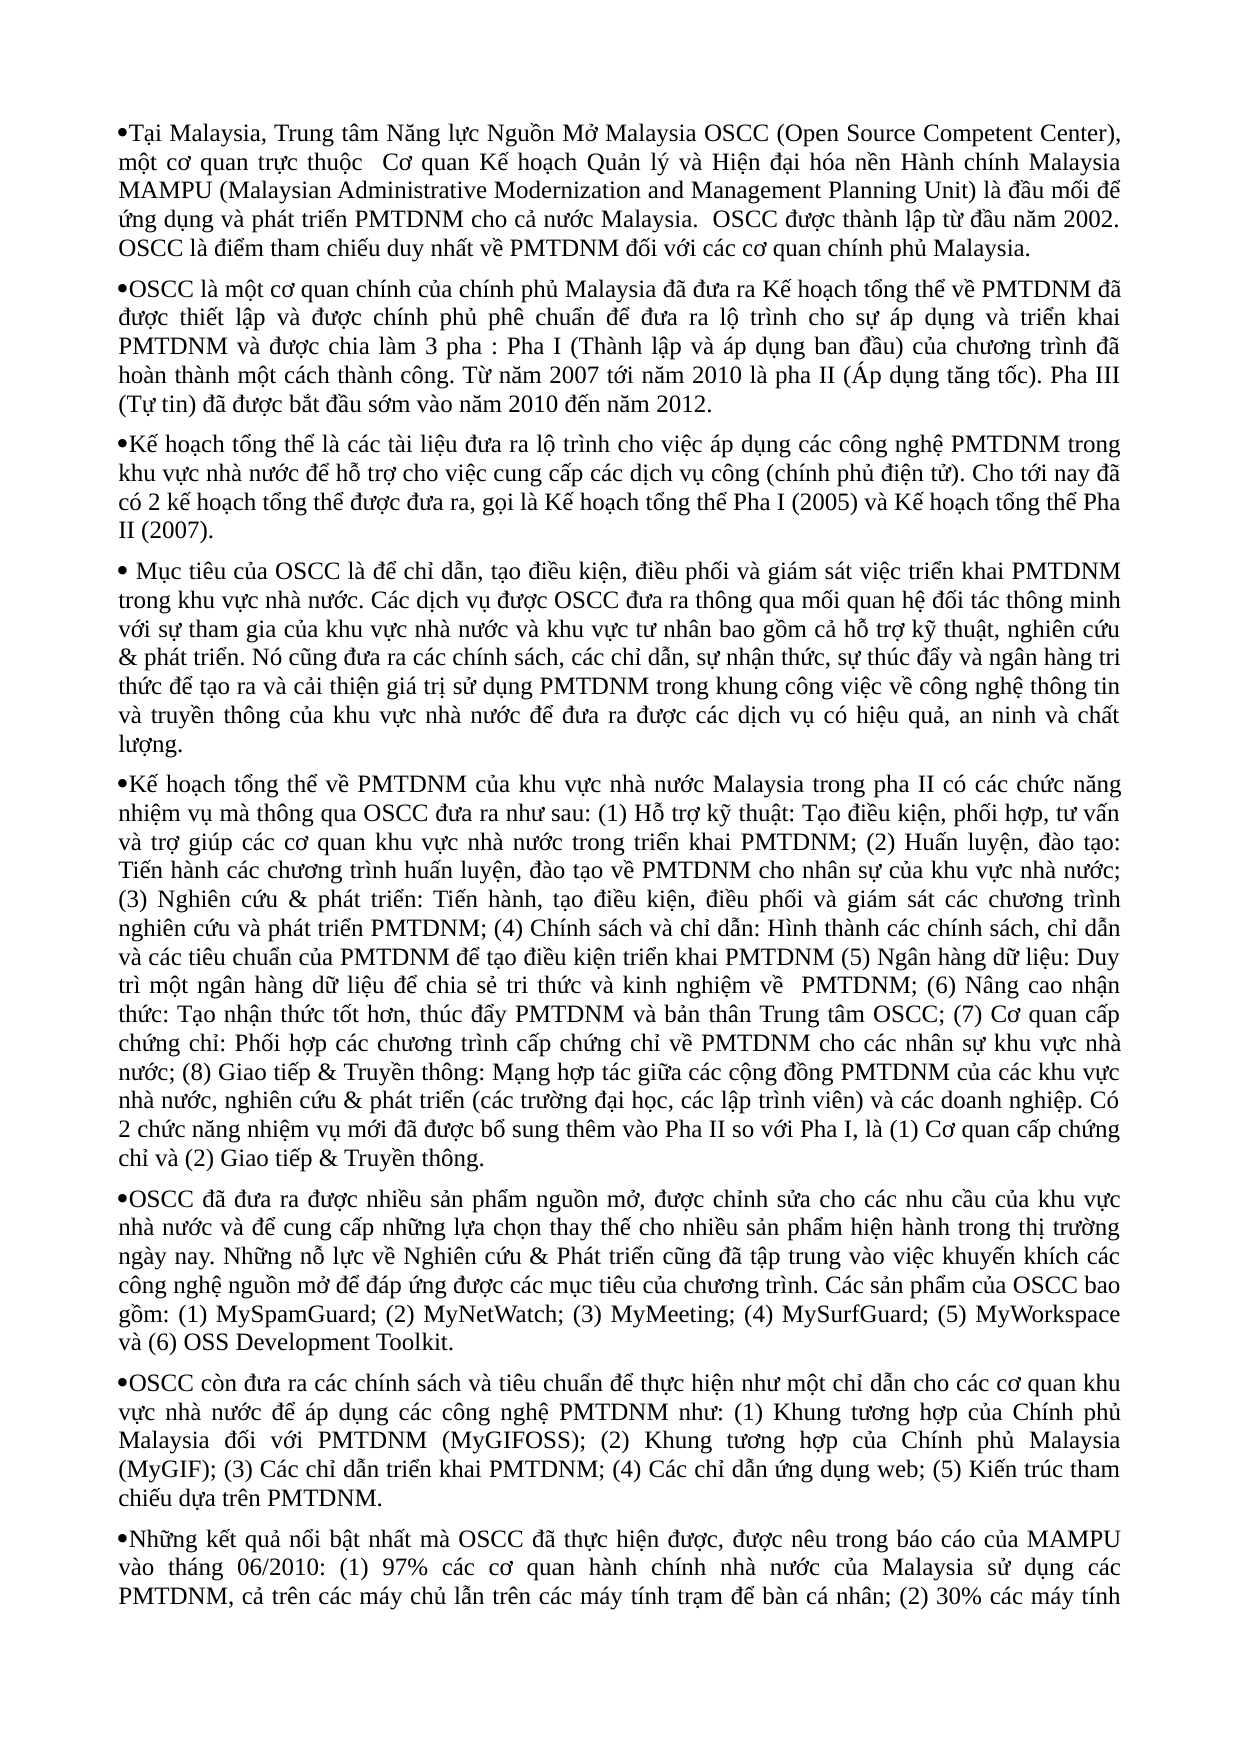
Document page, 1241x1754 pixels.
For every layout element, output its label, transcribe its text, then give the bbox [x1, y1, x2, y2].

list OSCC đã đưa ra được nhiều sản phẩm nguồn mở, được chỉnh sửa cho các nhu cầu của khu vực nhà nước và để cung cấp những lựa chọn thay thế cho nhiều sản phẩm hiện hành trong thị trường ngày nay. Những nỗ lực về Nghiên cứu & Phát triển cũng đã tập trung vào việc khuyến khích các công nghệ nguồn mở để đáp ứng được các mục tiêu của chương trình. Các sản phẩm của OSCC bao gồm: (1) MySpamGuard; (2) MyNetWatch; (3) MyMeeting; (4) MySurfGuard; (5) MyWorkspace và (6) OSS Development Toolkit. [118, 1184, 1122, 1356]
list OSCC còn đưa ra các chính sách và tiêu chuẩn để thực hiện như một chỉ dẫn cho các cơ quan khu vực nhà nước để áp dụng các công nghệ PMTDNM như: (1) Khung tương hợp của Chính phủ Malaysia đối với PMTDNM (MyGIFOSS); (2) Khung tương hợp của Chính phủ Malaysia (MyGIF); (3) Các chỉ dẫn triển khai PMTDNM; (4) Các chỉ dẫn ứng dụng web; (5) Kiến trúc tham chiếu dựa trên PMTDNM. [118, 1368, 1122, 1512]
list Kế hoạch tổng thể là các tài liệu đưa ra lộ trình cho việc áp dụng các công nghệ PMTDNM trong khu vực nhà nước để hỗ trợ cho việc cung cấp các dịch vụ công (chính phủ điện tử). Cho tới nay đã có 2 kế hoạch tổng thể được đưa ra, gọi là Kế hoạch tổng thể Pha I (2005) và Kế hoạch tổng thể Pha II (2007). [118, 429, 1122, 544]
list Tại Malaysia, Trung tâm Năng lực Nguồn Mở Malaysia OSCC (Open Source Competent Center), một cơ quan trực thuộc Cơ quan Kế hoạch Quản lý và Hiện đại hóa nền Hành chính Malaysia MAMPU (Malaysian Administrative Modernization and Management Planning Unit) là đầu mối để ứng dụng và phát triển PMTDNM cho cả nước Malaysia. OSCC được thành lập từ đầu năm 2002. OSCC là điểm tham chiếu duy nhất về PMTDNM đối với các cơ quan chính phủ Malaysia. [118, 118, 1122, 262]
list Mục tiêu của OSCC là để chỉ dẫn, tạo điều kiện, điều phối và giám sát việc triển khai PMTDNM trong khu vực nhà nước. Các dịch vụ được OSCC đưa ra thông qua mối quan hệ đối tác thông minh với sự tham gia của khu vực nhà nước và khu vực tư nhân bao gồm cả hỗ trợ kỹ thuật, nghiên cứu & phát triển. Nó cũng đưa ra các chính sách, các chỉ dẫn, sự nhận thức, sự thúc đẩy và ngân hàng tri thức để tạo ra và cải thiện giá trị sử dụng PMTDNM trong khung công việc về công nghệ thông tin và truyền thông của khu vực nhà nước để đưa ra được các dịch vụ có hiệu quả, an ninh và chất lượng. [118, 556, 1122, 757]
list OSCC là một cơ quan chính của chính phủ Malaysia đã đưa ra Kế hoạch tổng thể về PMTDNM đã được thiết lập và được chính phủ phê chuẩn để đưa ra lộ trình cho sự áp dụng và triển khai PMTDNM và được chia làm 3 pha : Pha I (Thành lập và áp dụng ban đầu) của chương trình đã hoàn thành một cách thành công. Từ năm 2007 tới năm 2010 là pha II (Áp dụng tăng tốc). Pha III (Tự tin) đã được bắt đầu sớm vào năm 2010 đến năm 2012. [118, 274, 1122, 417]
list Những kết quả nổi bật nhất mà OSCC đã thực hiện được, được nêu trong báo cáo của MAMPU vào tháng 06/2010: (1) 97% các cơ quan hành chính nhà nước của Malaysia sử dụng các PMTDNM, cả trên các máy chủ lẫn trên các máy tính trạm để bàn cá nhân; (2) 30% các máy tính [118, 1524, 1122, 1610]
list Kế hoạch tổng thể về PMTDNM của khu vực nhà nước Malaysia trong pha II có các chức năng nhiệm vụ mà thông qua OSCC đưa ra như sau: (1) Hỗ trợ kỹ thuật: Tạo điều kiện, phối hợp, tư vấn và trợ giúp các cơ quan khu vực nhà nước trong triển khai PMTDNM; (2) Huấn luyện, đào tạo: Tiến hành các chương trình huấn luyện, đào tạo về PMTDNM cho nhân sự của khu vực nhà nước; (3) Nghiên cứu & phát triển: Tiến hành, tạo điều kiện, điều phối và giám sát các chương trình nghiên cứu và phát triển PMTDNM; (4) Chính sách và chỉ dẫn: Hình thành các chính sách, chỉ dẫn và các tiêu chuẩn của PMTDNM để tạo điều kiện triển khai PMTDNM (5) Ngân hàng dữ liệu: Duy trì một ngân hàng dữ liệu để chia sẻ tri thức và kinh nghiệm về PMTDNM; (6) Nâng cao nhận thức: Tạo nhận thức tốt hơn, thúc đẩy PMTDNM và bản thân Trung tâm OSCC; (7) Cơ quan cấp chứng chỉ: Phối hợp các chương trình cấp chứng chỉ về PMTDNM cho các nhân sự khu vực nhà nước; (8) Giao tiếp & Truyền thông: Mạng hợp tác giữa các cộng đồng PMTDNM của các khu vực nhà nước, nghiên cứu & phát triển (các trường đại học, các lập trình viên) và các doanh nghiệp. Có 2 chức năng nhiệm vụ mới đã được bổ sung thêm vào Pha II so với Pha I, là (1) Cơ quan cấp chứng chỉ và (2) Giao tiếp & Truyền thông. [118, 769, 1122, 1172]
